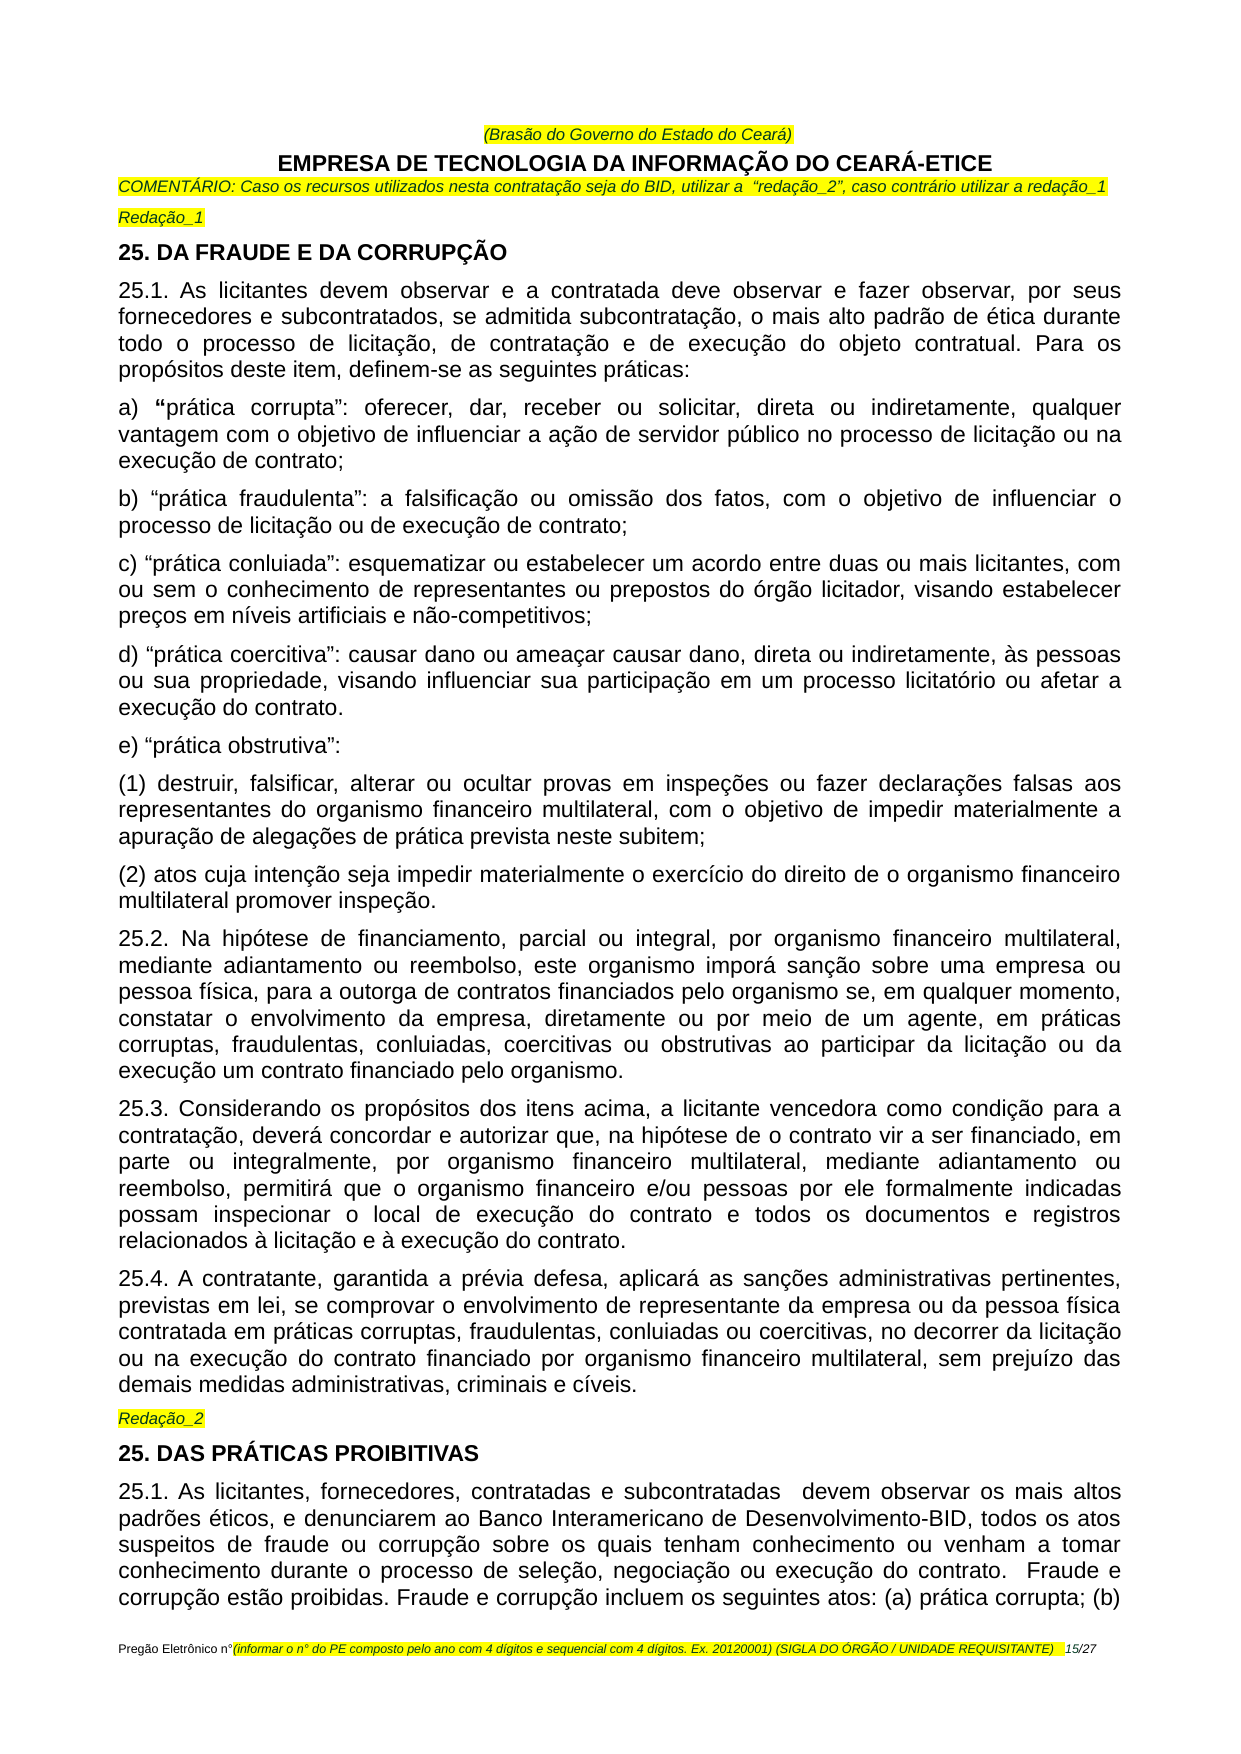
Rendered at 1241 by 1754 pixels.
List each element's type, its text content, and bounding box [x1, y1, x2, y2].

text 25.1. As licitantes, fornecedores, contratadas e subcontratadas devem observar os mais altos padrões éticos, e denunciarem ao Banco Interamericano de Desenvolvimento-BID, todos os atos suspeitos de fraude ou corrupção sobre os quais tenham conhecimento ou venham a tomar conhecimento durante o processo de seleção, negociação ou execução do contrato. Fraude e corrupção estão proibidas. Fraude e corrupção incluem os seguintes atos: (a) prática corrupta; (b) [118, 1478, 1122, 1610]
text (2) atos cuja intenção seja impedir materialmente o exercício do direito de o organismo financeiro multilateral promover inspeção. [118, 861, 1122, 913]
text 25.3. Considerando os propósitos dos itens acima, a licitante vencedora como condição para a contratação, deverá concordar e autorizar que, na hipótese de o contrato vir a ser financiado, em parte ou integralmente, por organismo financeiro multilateral, mediante adiantamento ou reembolso, permitirá que o organismo financeiro e/ou pessoas por ele formalmente indicadas possam inspecionar o local de execução do contrato e todos os documentos e registros relacionados à licitação e à execução do contrato. [118, 1095, 1122, 1253]
text COMENTÁRIO: Caso os recursos utilizados nesta contratação seja do BID, utilizar a “redação_2”, caso contrário utilizar a redação_1 [118, 177, 1122, 196]
text e) “prática obstrutiva”: [118, 732, 1122, 758]
text Redação_1 [118, 208, 1123, 227]
text 25.2. Na hipótese de financiamento, parcial ou integral, por organismo financeiro multilateral, mediante adiantamento ou reembolso, este organismo imporá sanção sobre uma empresa ou pessoa física, para a outorga de contratos financiados pelo organismo se, em qualquer momento, constatar o envolvimento da empresa, diretamente ou por meio de um agente, em práticas corruptas, fraudulentas, conluiadas, coercitivas ou obstrutivas ao participar da licitação ou da execução um contrato financiado pelo organismo. [118, 925, 1122, 1083]
text 25. DAS PRÁTICAS PROIBITIVAS [118, 1440, 1122, 1466]
text a) “prática corrupta”: oferecer, dar, receber ou solicitar, direta ou indiretamente, qualquer vantagem com o objetivo de influenciar a ação de servidor público no processo de licitação ou na execução de contrato; [118, 394, 1122, 473]
text 25. DA FRAUDE E DA CORRUPÇÃO [118, 239, 1122, 265]
text 25.1. As licitantes devem observar e a contratada deve observar e fazer observar, por seus fornecedores e subcontratados, se admitida subcontratação, o mais alto padrão de ética durante todo o processo de licitação, de contratação e de execução do objeto contratual. Para os propósitos deste item, definem-se as seguintes práticas: [118, 277, 1122, 382]
text c) “prática conluiada”: esquematizar ou estabelecer um acordo entre duas ou mais licitantes, com ou sem o conhecimento de representantes ou prepostos do órgão licitador, visando estabelecer preços em níveis artificiais e não-competitivos; [118, 550, 1122, 629]
text 25.4. A contratante, garantida a prévia defesa, aplicará as sanções administrativas pertinentes, previstas em lei, se comprovar o envolvimento de representante da empresa ou da pessoa física contratada em práticas corruptas, fraudulentas, conluiadas ou coercitivas, no decorrer da licitação ou na execução do contrato financiado por organismo financeiro multilateral, sem prejuízo das demais medidas administrativas, criminais e cíveis. [118, 1265, 1122, 1397]
text d) “prática coercitiva”: causar dano ou ameaçar causar dano, direta ou indiretamente, às pessoas ou sua propriedade, visando influenciar sua participação em um processo licitatório ou afetar a execução do contrato. [118, 641, 1122, 720]
text b) “prática fraudulenta”: a falsificação ou omissão dos fatos, com o objetivo de influenciar o processo de licitação ou de execução de contrato; [118, 485, 1122, 538]
text (1) destruir, falsificar, alterar ou ocultar provas em inspeções ou fazer declarações falsas aos representantes do organismo financeiro multilateral, com o objetivo de impedir materialmente a apuração de alegações de prática prevista neste subitem; [118, 770, 1122, 849]
text Redação_2 [118, 1409, 1123, 1428]
